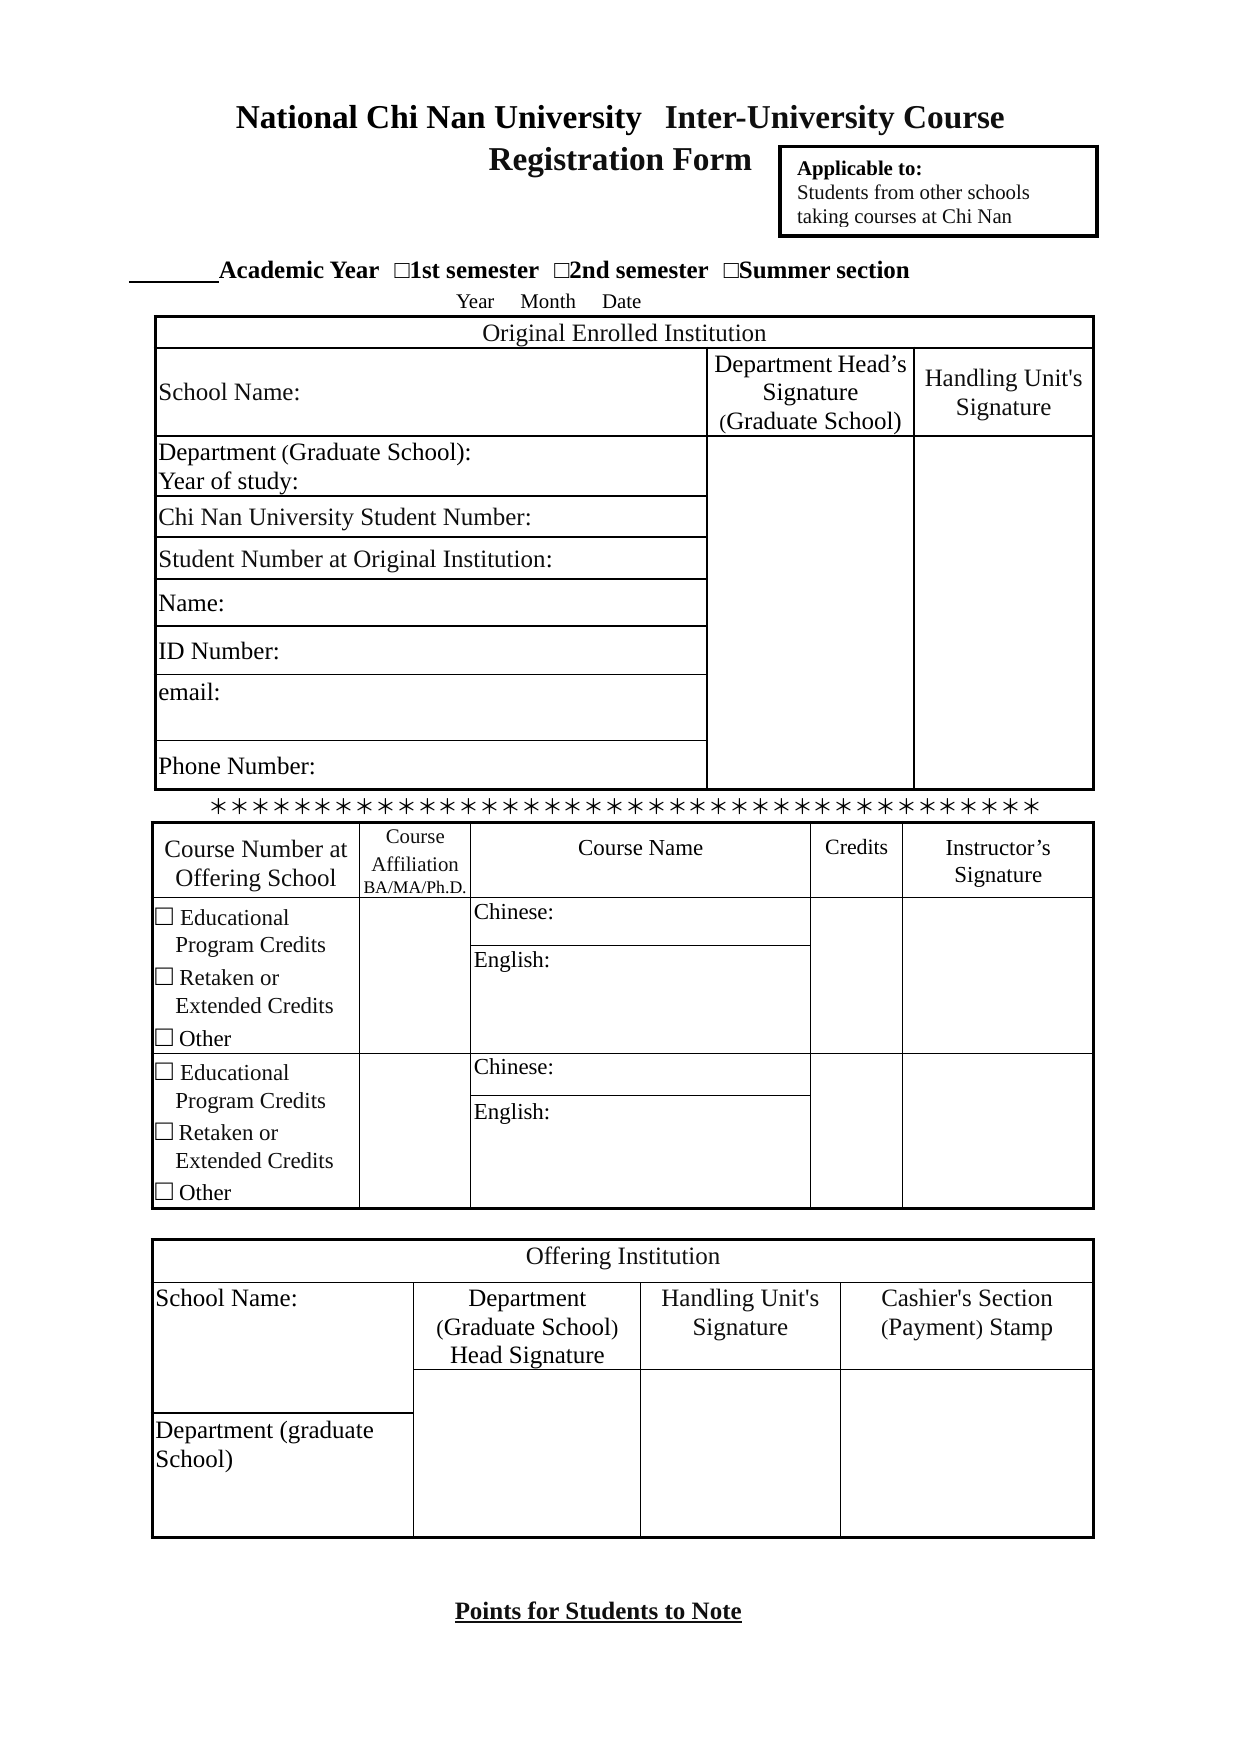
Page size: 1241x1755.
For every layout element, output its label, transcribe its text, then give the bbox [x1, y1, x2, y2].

table_header Original Enrolled Institution [157, 318, 1092, 347]
table_cell [915, 437, 1092, 787]
table_cell [360, 898, 470, 1052]
table_cell English: [471, 1096, 810, 1207]
table_cell Department (Graduate School): Year of study: [157, 437, 706, 494]
table_cell [903, 898, 1092, 1052]
table_cell [414, 1370, 640, 1536]
table_header Course Name [471, 824, 810, 897]
text National Chi Nan University Inter-University Course Registration Form [187, 89, 1098, 178]
table_cell Department (graduate School) [154, 1414, 413, 1536]
table_cell [641, 1370, 840, 1536]
table_cell Handling Unit's Signature [915, 349, 1092, 435]
table_cell email: [157, 675, 706, 740]
table_cell ID Number: [157, 627, 706, 674]
table_cell [811, 898, 902, 1052]
table_cell Handling Unit's Signature [641, 1283, 840, 1369]
text Students from other schools taking courses at Chi Nan University [797, 180, 1086, 227]
table_cell School Name: [157, 349, 706, 435]
table_cell □ Educational Program Credits □ Retaken or Extended Credits □ Other [154, 898, 359, 1052]
table_cell Chinese: [471, 898, 810, 945]
table_cell Student Number at Original Institution: [157, 538, 706, 578]
table_cell [811, 1054, 902, 1207]
text ＊＊＊＊＊＊＊＊＊＊＊＊＊＊＊＊＊＊＊＊＊＊＊＊＊＊＊＊＊＊＊＊＊＊＊＊＊＊＊＊ [208, 791, 1053, 821]
table_cell Cashier's Section (Payment) Stamp [841, 1283, 1092, 1369]
text Year Month Date [128, 286, 1053, 315]
table_header Instructor’s Signature [903, 824, 1092, 897]
text Academic Year □1st semester □2nd semester □Summer section [128, 252, 1053, 286]
table_header Offering Institution [154, 1241, 1092, 1282]
table_cell Department (Graduate School) Head Signature [414, 1283, 640, 1369]
text Points for Students to Note [143, 1596, 1053, 1625]
table_cell Phone Number: [157, 741, 706, 787]
table_cell Name: [157, 580, 706, 625]
table_cell [360, 1054, 470, 1207]
table_header Course Affiliation BA/MA/Ph.D. [360, 824, 470, 897]
table_cell School Name: [154, 1283, 413, 1412]
text Applicable to: [797, 156, 1086, 180]
table_cell Chinese: [471, 1054, 810, 1095]
table_cell □ Educational Program Credits □ Retaken or Extended Credits □ Other [154, 1054, 359, 1207]
table_cell Chi Nan University Student Number: [157, 497, 706, 536]
table_cell English: [471, 946, 810, 1052]
text National Chi Nan University Inter-University Course Registration Form [782, 148, 1095, 234]
table_header Credits [811, 824, 902, 897]
table_cell [841, 1370, 1092, 1536]
table_cell [903, 1054, 1092, 1207]
table_cell Department Head’s Signature (Graduate School) [708, 349, 913, 435]
table_header Course Number at Offering School [154, 824, 359, 897]
table_cell [708, 437, 913, 787]
